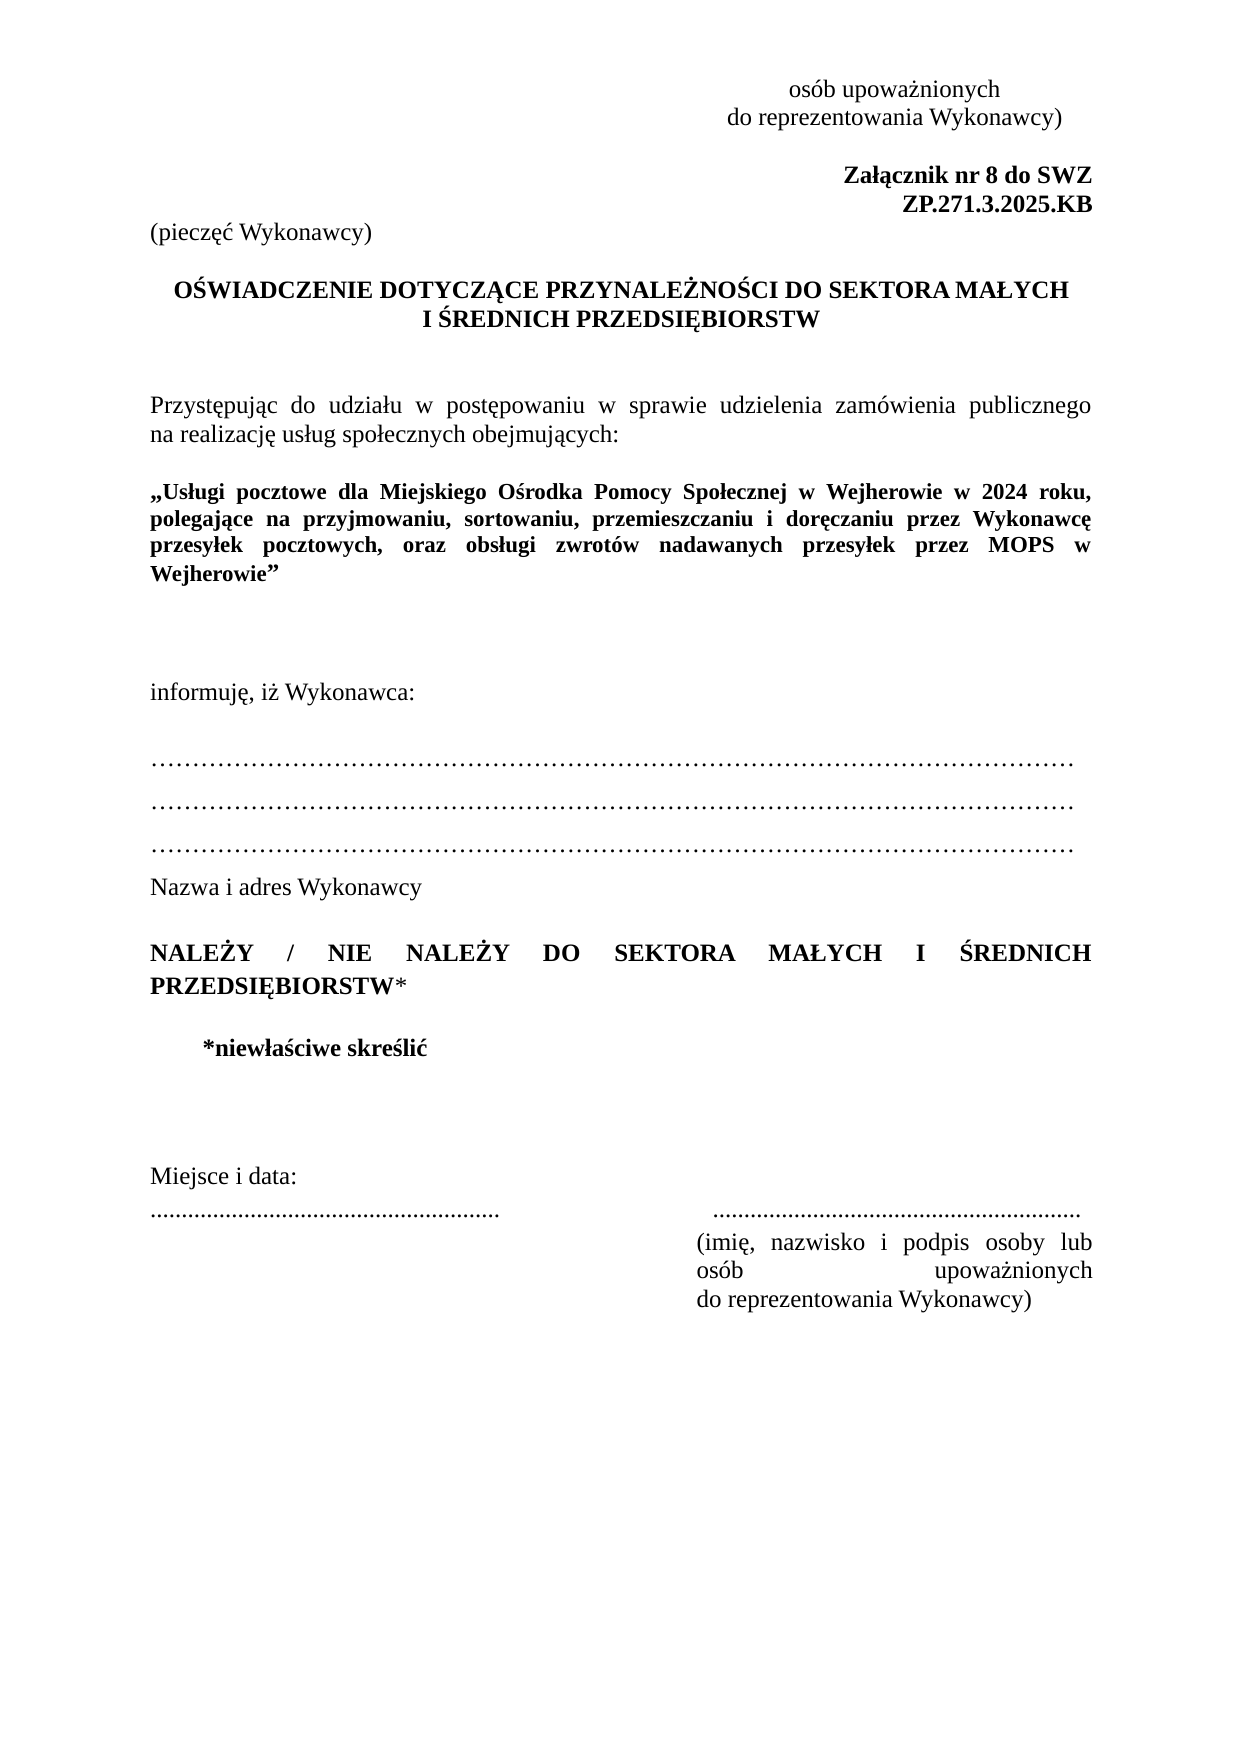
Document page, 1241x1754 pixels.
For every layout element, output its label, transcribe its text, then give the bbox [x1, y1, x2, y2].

text Załącznik nr 8 do SWZ [667, 160, 1092, 189]
text *niewłaściwe skreślić [202, 1033, 1092, 1062]
text Przystępując do udziału w postępowaniu w sprawie udzielenia zamówienia publicznego na realizację usług społecznych obejmujących: [150, 390, 1092, 447]
text „Usługi pocztowe dla Miejskiego Ośrodka Pomocy Społecznej w Wejherowie w 2024 roku, polegające na przyjmowaniu, sortowaniu, przemieszczaniu i doręczaniu przez Wykonawcę przesyłek pocztowych, oraz obsługi zwrotów nadawanych przesyłek przez MOPS w Wejherowie” [150, 476, 1092, 586]
text ………………………………………………………………………………………………… [150, 829, 1092, 858]
text (pieczęć Wykonawcy) [150, 217, 1092, 246]
text ………………………………………………………………………………………………… [150, 786, 1092, 815]
text NALEŻY / NIE NALEŻY DO SEKTORA MAŁYCH I ŚREDNICH PRZEDSIĘBIORSTW* [150, 938, 1092, 1000]
text Nazwa i adres Wykonawcy [150, 872, 1092, 901]
text informuję, iż Wykonawca: [150, 677, 1092, 706]
text osób upoważnionych do reprezentowania Wykonawcy) [696, 74, 1092, 131]
text Miejsce i data: [150, 1161, 1092, 1189]
text ………………………………………………………………………………………………… [150, 743, 1092, 772]
text OŚWIADCZENIE DOTYCZĄCE PRZYNALEŻNOŚCI DO SEKTORA MAŁYCH I ŚREDNICH PRZEDSIĘBIORSTW [150, 275, 1092, 332]
text ZP.271.3.2025.KB [694, 189, 1092, 217]
text (imię, nazwisko i podpis osoby lub osób upoważnionych do reprezentowania Wykonawcy) [696, 1227, 1092, 1313]
text ........................................................ ........................................................... [150, 1194, 1092, 1222]
